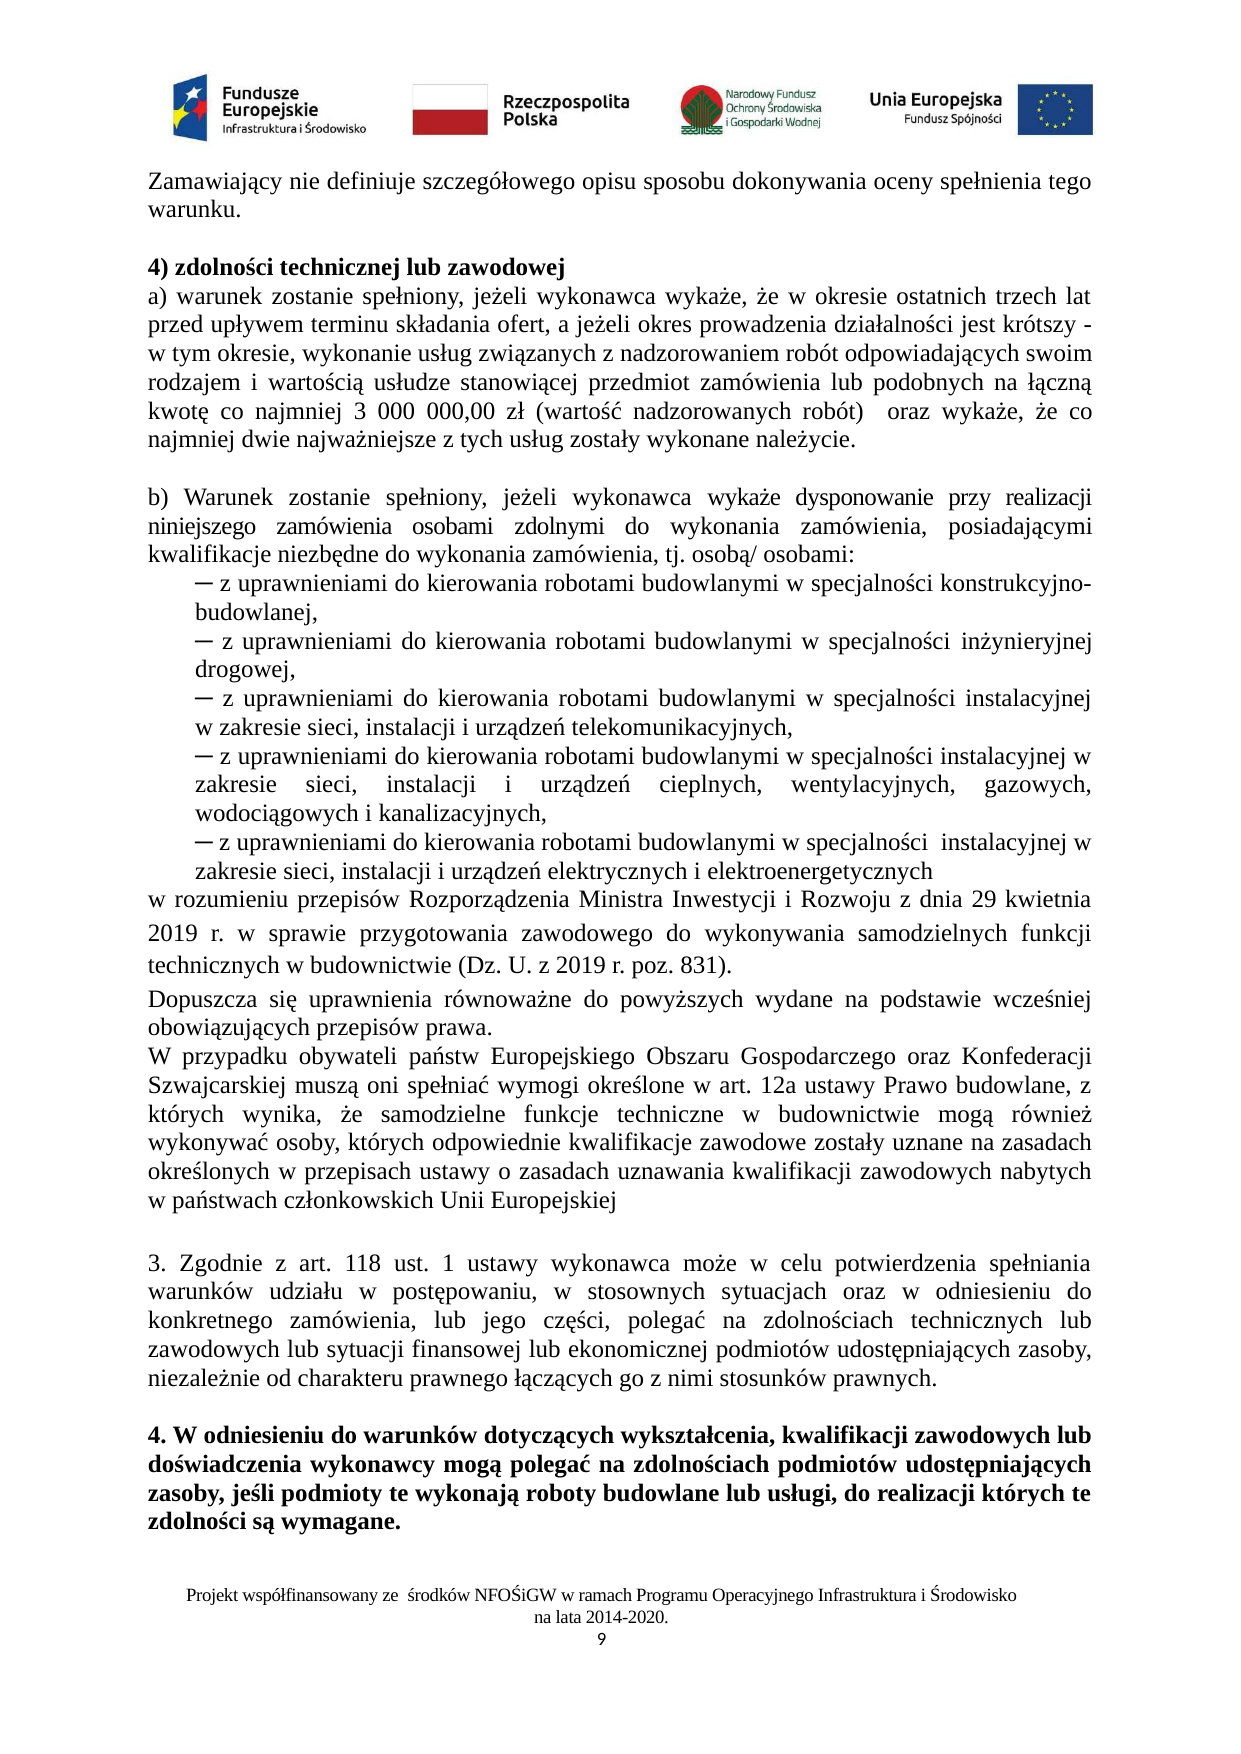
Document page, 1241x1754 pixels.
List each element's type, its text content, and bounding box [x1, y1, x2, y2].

text W przypadku obywateli państw Europejskiego Obszaru Gospodarczego oraz Konfederacji Szwajcarskiej muszą oni spełniać wymogi określone w art. 12a ustawy Prawo budowlane, z których wynika, że samodzielne funkcje techniczne w budownictwie mogą również wykonywać osoby, których odpowiednie kwalifikacje zawodowe zostały uznane na zasadach określonych w przepisach ustawy o zasadach uznawania kwalifikacji zawodowych nabytych w państwach członkowskich Unii Europejskiej [148, 1041, 1093, 1214]
text b) Warunek zostanie spełniony, jeżeli wykonawca wykaże dysponowanie przy realizacji niniejszego zamówienia osobami zdolnymi do wykonania zamówienia, posiadającymi kwalifikacje niezbędne do wykonania zamówienia, tj. osobą/ osobami: [148, 482, 1093, 568]
text 4. W odniesieniu do warunków dotyczących wykształcenia, kwalifikacji zawodowych lub doświadczenia wykonawcy mogą polegać na zdolnościach podmiotów udostępniających zasoby, jeśli podmioty te wykonają roboty budowlane lub usługi, do realizacji których te zdolności są wymagane. [148, 1420, 1093, 1535]
text ─ z uprawnieniami do kierowania robotami budowlanymi w specjalności instalacyjnej w zakresie sieci, instalacji i urządzeń cieplnych, wentylacyjnych, gazowych, wodociągowych i kanalizacyjnych, [195, 741, 1093, 827]
text 4) zdolności technicznej lub zawodowej [148, 252, 1093, 281]
text 3. Zgodnie z art. 118 ust. 1 ustawy wykonawca może w celu potwierdzenia spełniania warunków udziału w postępowaniu, w stosownych sytuacjach oraz w odniesieniu do konkretnego zamówienia, lub jego części, polegać na zdolnościach technicznych lub zawodowych lub sytuacji finansowej lub ekonomicznej podmiotów udostępniających zasoby, niezależnie od charakteru prawnego łączących go z nimi stosunków prawnych. [148, 1248, 1093, 1391]
text ─ z uprawnieniami do kierowania robotami budowlanymi w specjalności konstrukcyjno-budowlanej, [195, 568, 1093, 626]
text a) warunek zostanie spełniony, jeżeli wykonawca wykaże, że w okresie ostatnich trzech lat przed upływem terminu składania ofert, a jeżeli okres prowadzenia działalności jest krótszy - w tym okresie, wykonanie usług związanych z nadzorowaniem robót odpowiadających swoim rodzajem i wartością usłudze stanowiącej przedmiot zamówienia lub podobnych na łączną kwotę co najmniej 3 000 000,00 zł (wartość nadzorowanych robót) oraz wykaże, że co najmniej dwie najważniejsze z tych usług zostały wykonane należycie. [148, 281, 1093, 453]
text ─ z uprawnieniami do kierowania robotami budowlanymi w specjalności inżynieryjnej drogowej, [195, 626, 1093, 683]
text w rozumieniu przepisów Rozporządzenia Ministra Inwestycji i Rozwoju z dnia 29 kwietnia 2019 r. w sprawie przygotowania zawodowego do wykonywania samodzielnych funkcji technicznych w budownictwie (Dz. U. z 2019 r. poz. 831). [148, 884, 1093, 979]
picture [147, 53, 1112, 166]
text Dopuszcza się uprawnienia równoważne do powyższych wydane na podstawie wcześniej obowiązujących przepisów prawa. [148, 984, 1093, 1041]
text ─ z uprawnieniami do kierowania robotami budowlanymi w specjalności instalacyjnej w zakresie sieci, instalacji i urządzeń telekomunikacyjnych, [195, 683, 1093, 741]
text ─ z uprawnieniami do kierowania robotami budowlanymi w specjalności instalacyjnej w zakresie sieci, instalacji i urządzeń elektrycznych i elektroenergetycznych [195, 827, 1093, 884]
text Zamawiający nie definiuje szczegółowego opisu sposobu dokonywania oceny spełnienia tego warunku. [148, 166, 1093, 223]
